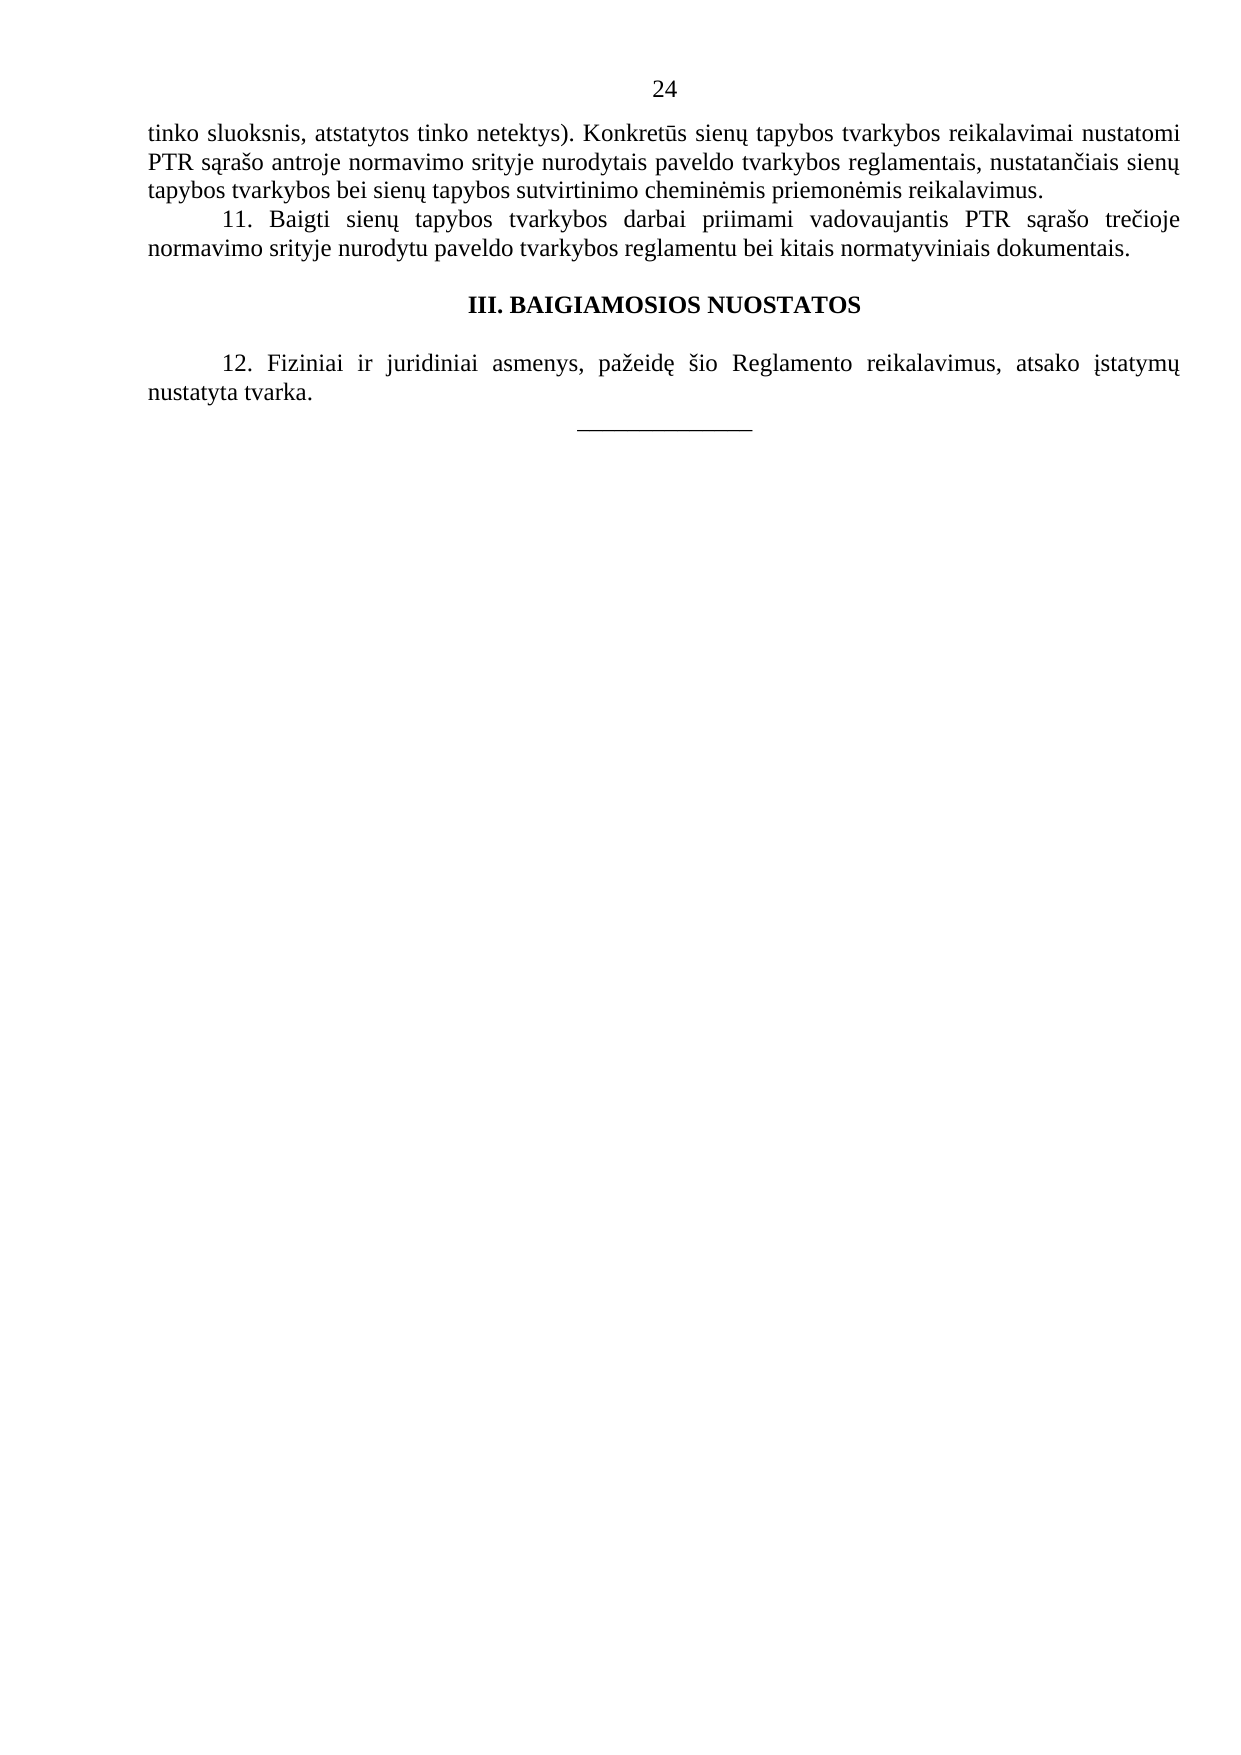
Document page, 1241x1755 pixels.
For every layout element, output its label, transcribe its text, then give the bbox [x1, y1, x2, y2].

text III. BAIGIAMOSIOS NUOSTATOS [148, 291, 1181, 319]
text tinko sluoksnis, atstatytos tinko netektys). Konkretūs sienų tapybos tvarkybos reikalavimai nustatomi PTR sąrašo antroje normavimo srityje nurodytais paveldo tvarkybos reglamentais, nustatančiais sienų tapybos tvarkybos bei sienų tapybos sutvirtinimo cheminėmis priemonėmis reikalavimus. [148, 118, 1181, 204]
text ______________ [148, 406, 1181, 434]
text 12. Fiziniai ir juridiniai asmenys, pažeidę šio Reglamento reikalavimus, atsako įstatymų nustatyta tvarka. [148, 348, 1181, 406]
text 11. Baigti sienų tapybos tvarkybos darbai priimami vadovaujantis PTR sąrašo trečioje normavimo srityje nurodytu paveldo tvarkybos reglamentu bei kitais normatyviniais dokumentais. [148, 204, 1181, 262]
